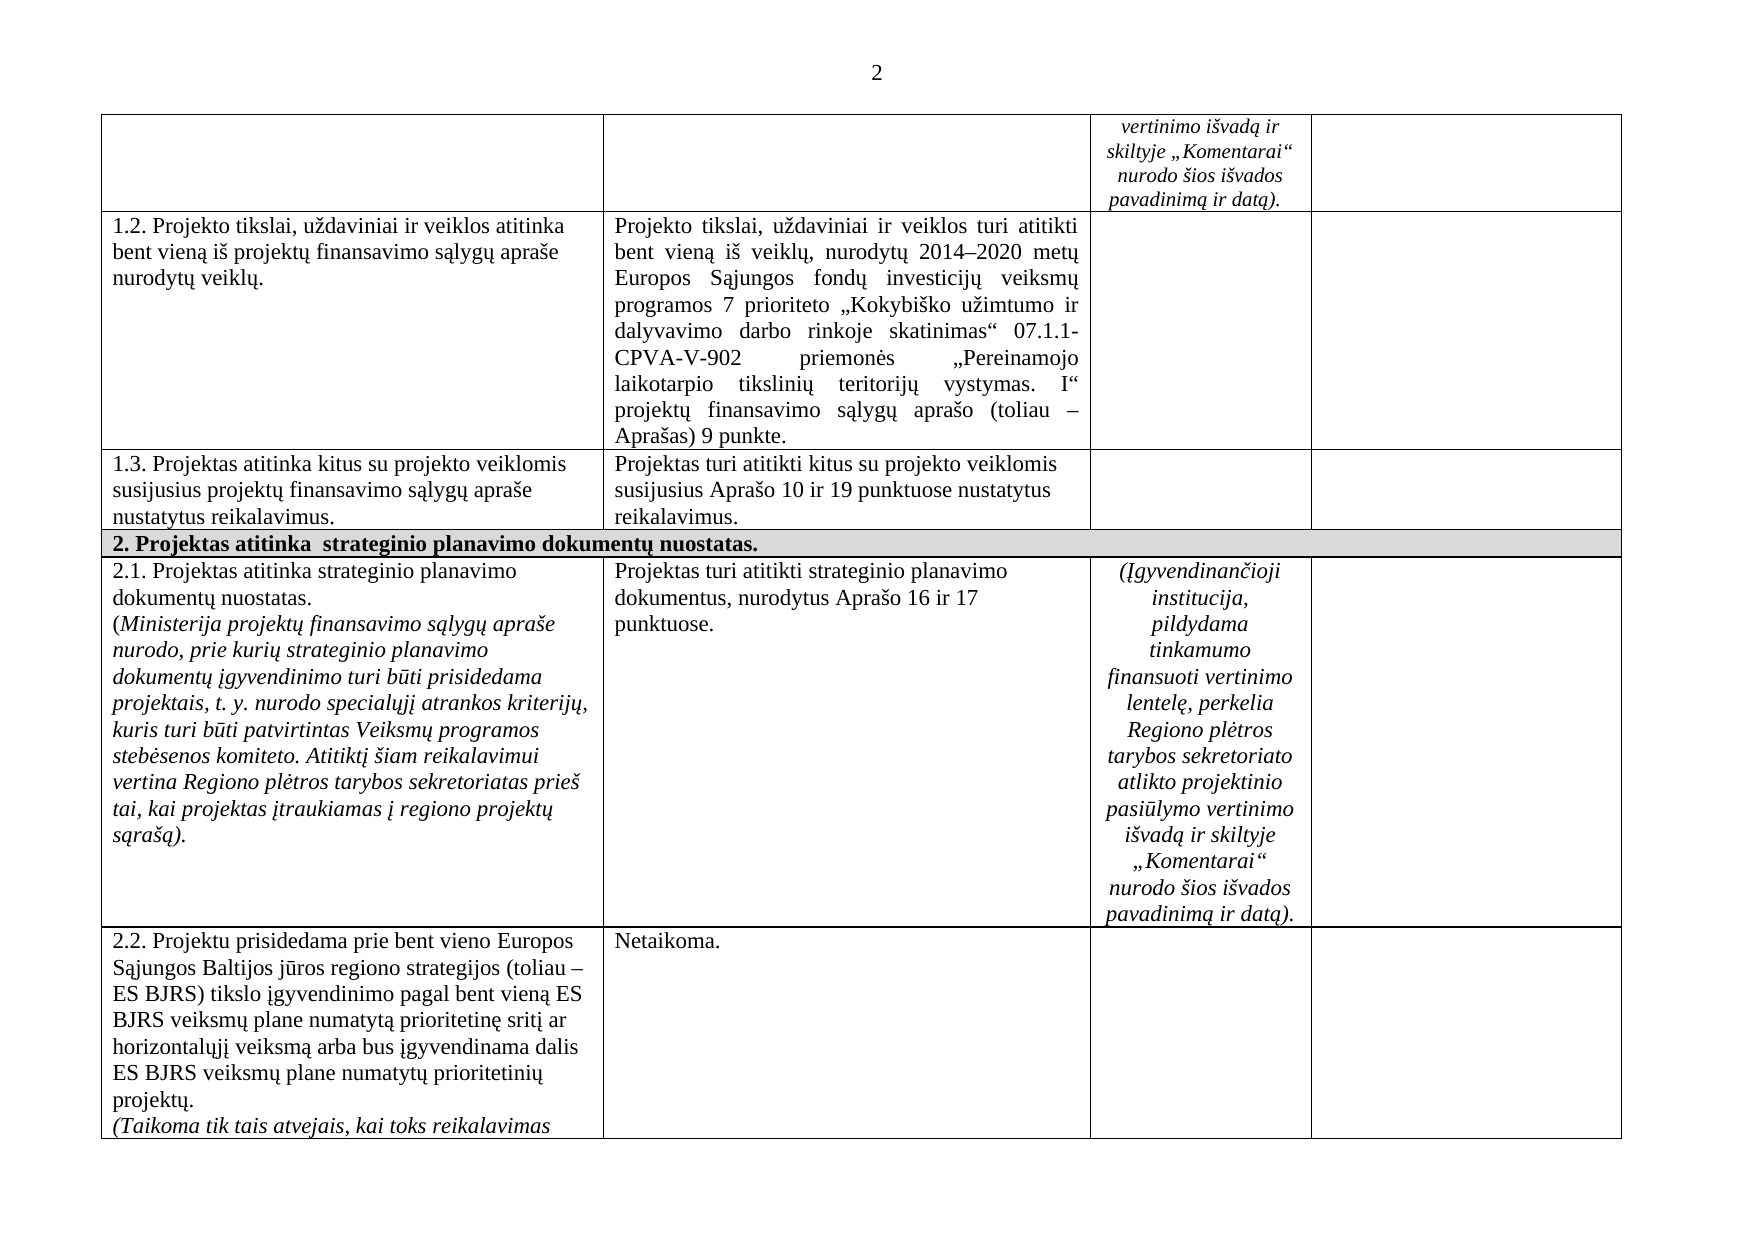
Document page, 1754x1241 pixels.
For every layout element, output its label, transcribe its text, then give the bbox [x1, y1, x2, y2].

table_cell Projektas turi atitikti kitus su projekto veiklomis susijusius Aprašo 10 ir 19 punktuose nustatytus reikalavimus. [604, 450, 1090, 529]
table_cell [1091, 450, 1311, 529]
table_cell [1091, 928, 1311, 1138]
table_cell [1312, 450, 1621, 529]
table_cell 2.2. Projektu prisidedama prie bent vieno Europos Sąjungos Baltijos jūros regiono strategijos (toliau – ES BJRS) tikslo įgyvendinimo pagal bent vieną ES BJRS veiksmų plane numatytą prioritetinę sritį ar horizontalųjį veiksmą arba bus įgyvendinama dalis ES BJRS veiksmų plane numatytų prioritetinių projektų. (Taikoma tik tais atvejais, kai toks reikalavimas [102, 928, 603, 1138]
table_cell [1312, 212, 1621, 449]
table_cell 1.3. Projektas atitinka kitus su projekto veiklomis susijusius projektų finansavimo sąlygų apraše nustatytus reikalavimus. [102, 450, 603, 529]
table_cell [1312, 558, 1621, 926]
table_cell vertinimo išvadą ir skiltyje „Komentarai“ nurodo šios išvados pavadinimą ir datą). [1091, 115, 1311, 211]
table_cell (Įgyvendinančioji institucija, pildydama tinkamumo finansuoti vertinimo lentelę, perkelia Regiono plėtros tarybos sekretoriato atlikto projektinio pasiūlymo vertinimo išvadą ir skiltyje „Komentarai“ nurodo šios išvados pavadinimą ir datą). [1091, 558, 1311, 926]
table_cell Netaikoma. [604, 928, 1090, 1138]
table_cell [604, 115, 1090, 211]
table_cell 1.2. Projekto tikslai, uždaviniai ir veiklos atitinka bent vieną iš projektų finansavimo sąlygų apraše nurodytų veiklų. [102, 212, 603, 449]
table_cell [1312, 115, 1621, 211]
table_cell 2.1. Projektas atitinka strateginio planavimo dokumentų nuostatas. (Ministerija projektų finansavimo sąlygų apraše nurodo, prie kurių strateginio planavimo dokumentų įgyvendinimo turi būti prisidedama projektais, t. y. nurodo specialųjį atrankos kriterijų, kuris turi būti patvirtintas Veiksmų programos stebėsenos komiteto. Atitiktį šiam reikalavimui vertina Regiono plėtros tarybos sekretoriatas prieš tai, kai projektas įtraukiamas į regiono projektų sąrašą). [102, 558, 603, 926]
table_cell 2. Projektas atitinka strateginio planavimo dokumentų nuostatas. [102, 530, 1621, 556]
table_cell Projekto tikslai, uždaviniai ir veiklos turi atitikti bent vieną iš veiklų, nurodytų 2014–2020 metų Europos Sąjungos fondų investicijų veiksmų programos 7 prioriteto „Kokybiško užimtumo ir dalyvavimo darbo rinkoje skatinimas“ 07.1.1-CPVA-V-902 priemonės „Pereinamojo laikotarpio tikslinių teritorijų vystymas. I“ projektų finansavimo sąlygų aprašo (toliau – Aprašas) 9 punkte. [604, 212, 1090, 449]
table_cell [102, 115, 603, 211]
table_cell [1091, 212, 1311, 449]
table_cell Projektas turi atitikti strateginio planavimo dokumentus, nurodytus Aprašo 16 ir 17 punktuose. [604, 558, 1090, 926]
table_cell [1312, 928, 1621, 1138]
